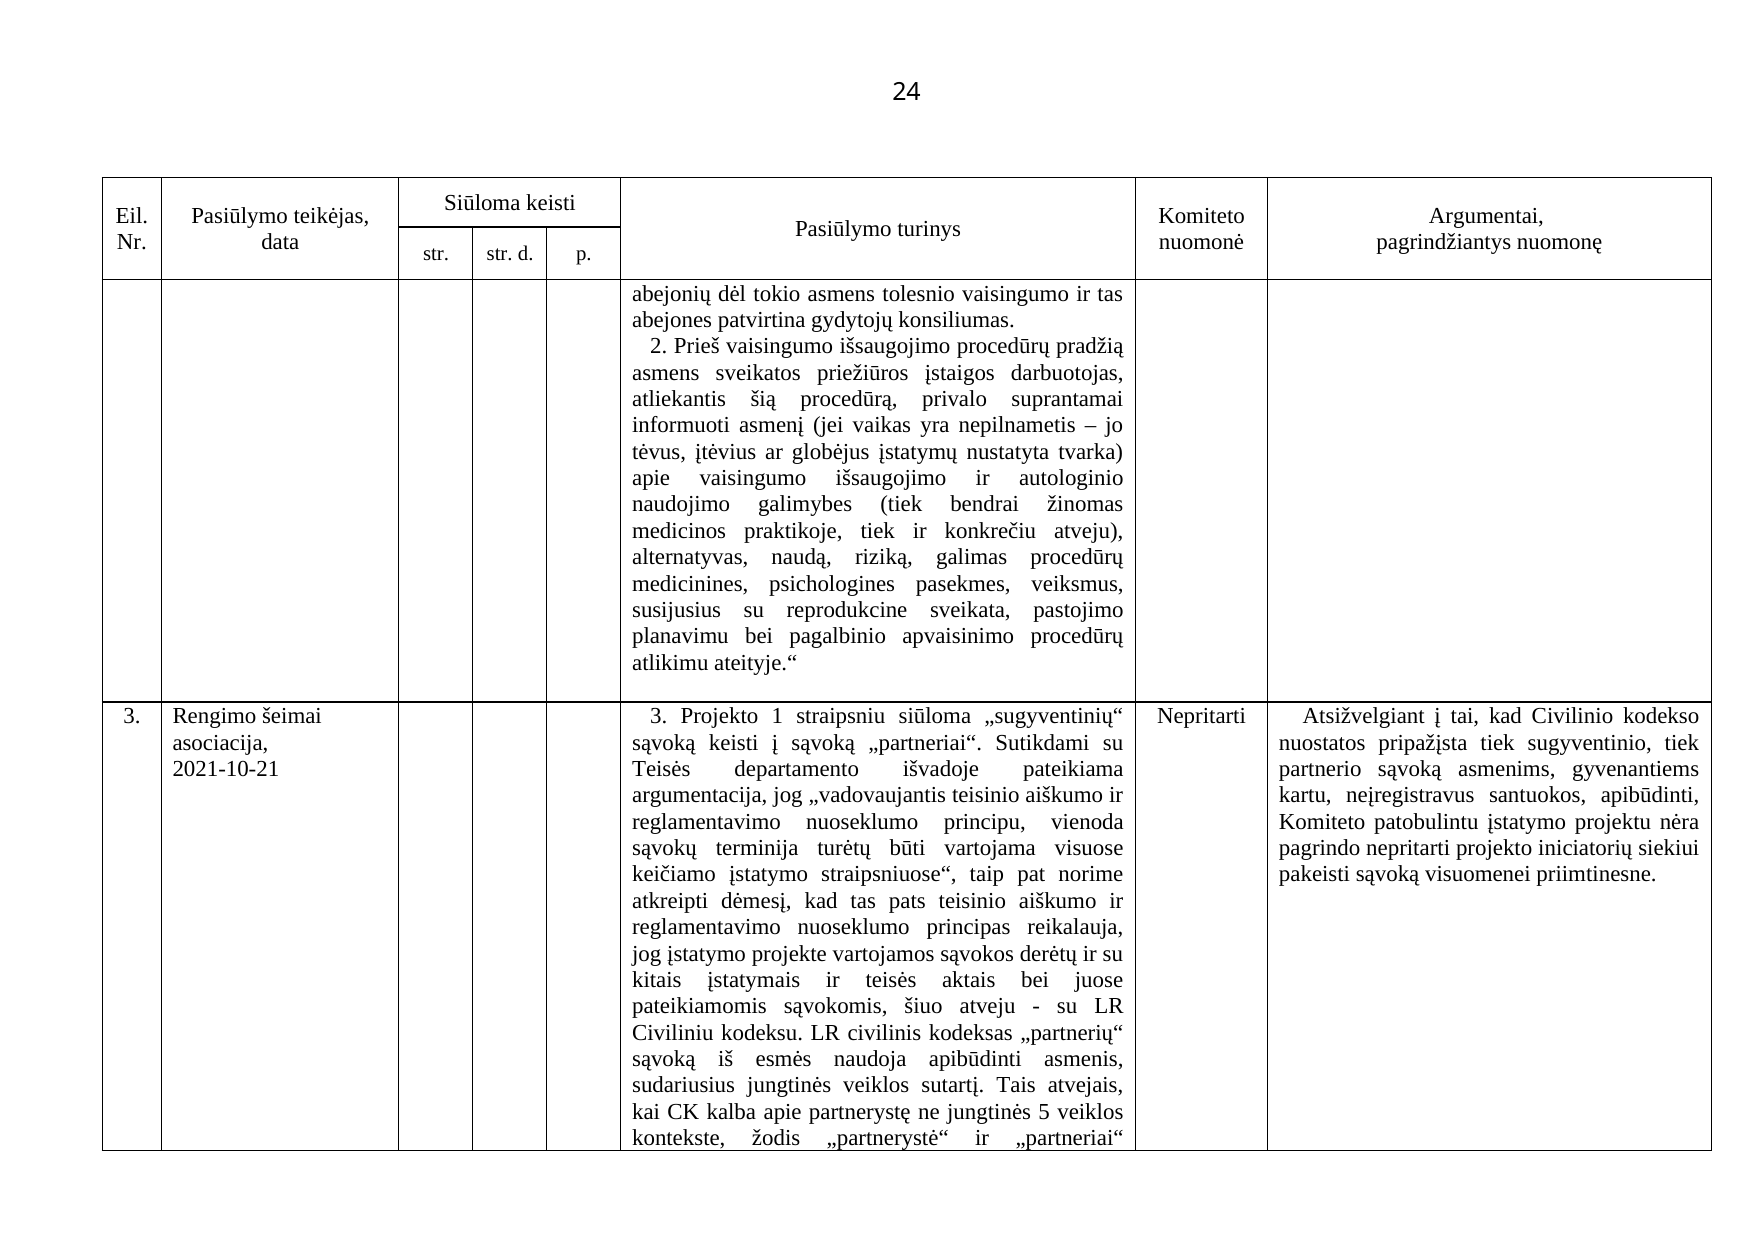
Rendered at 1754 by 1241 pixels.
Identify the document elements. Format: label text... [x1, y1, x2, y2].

table_header Pasiūlymo teikėjas, data [162, 178, 398, 279]
table_cell str. [399, 228, 472, 279]
table_header Pasiūlymo turinys [621, 178, 1135, 279]
table_cell Rengimo šeimai asociacija, 2021-10-21 [162, 703, 398, 1150]
table_cell [399, 280, 472, 701]
table_cell [399, 703, 472, 1150]
table_header Eil. Nr. [103, 178, 161, 279]
table_header Siūloma keisti [399, 178, 620, 226]
table_cell Nepritarti [1136, 703, 1267, 1150]
table_cell 3. [103, 703, 161, 1150]
table_cell 3. Projekto 1 straipsniu siūloma „sugyventinių“ sąvoką keisti į sąvoką „partneriai“. Sutikdami su Teisės departamento išvadoje pateikiama argumentacija, jog „vadovaujantis teisinio aiškumo ir reglamentavimo nuoseklumo principu, vienoda sąvokų terminija turėtų būti vartojama visuose keičiamo įstatymo straipsniuose“, taip pat norime atkreipti dėmesį, kad tas pats teisinio aiškumo ir reglamentavimo nuoseklumo principas reikalauja, jog įstatymo projekte vartojamos sąvokos derėtų ir su kitais įstatymais ir teisės aktais bei juose pateikiamomis sąvokomis, šiuo atveju - su LR Civiliniu kodeksu. LR civilinis kodeksas „partnerių“ sąvoką iš esmės naudoja apibūdinti asmenis, sudariusius jungtinės veiklos sutartį. Tais atvejais, kai CK kalba apie partnerystę ne jungtinės 5 veiklos kontekste, žodis „partnerystė“ ir „partneriai“ [621, 703, 1135, 1150]
table_cell [473, 703, 546, 1150]
table_cell [103, 280, 161, 701]
table_cell str. d. [473, 228, 546, 279]
table_cell p. [547, 228, 620, 279]
table_header Argumentai, pagrindžiantys nuomonę [1268, 178, 1711, 279]
table_cell [1136, 280, 1267, 701]
table_cell [162, 280, 398, 701]
table_cell [473, 280, 546, 701]
table_cell [1268, 280, 1711, 701]
table_cell [547, 703, 620, 1150]
table_header Komiteto nuomonė [1136, 178, 1267, 279]
table_cell Atsižvelgiant į tai, kad Civilinio kodekso nuostatos pripažįsta tiek sugyventinio, tiek partnerio sąvoką asmenims, gyvenantiems kartu, neįregistravus santuokos, apibūdinti, Komiteto patobulintu įstatymo projektu nėra pagrindo nepritarti projekto iniciatorių siekiui pakeisti sąvoką visuomenei priimtinesne. [1268, 703, 1711, 1150]
table_cell [547, 280, 620, 701]
table_cell abejonių dėl tokio asmens tolesnio vaisingumo ir tas abejones patvirtina gydytojų konsiliumas. 2. Prieš vaisingumo išsaugojimo procedūrų pradžią asmens sveikatos priežiūros įstaigos darbuotojas, atliekantis šią procedūrą, privalo suprantamai informuoti asmenį (jei vaikas yra nepilnametis – jo tėvus, įtėvius ar globėjus įstatymų nustatyta tvarka) apie vaisingumo išsaugojimo ir autologinio naudojimo galimybes (tiek bendrai žinomas medicinos praktikoje, tiek ir konkrečiu atveju), alternatyvas, naudą, riziką, galimas procedūrų medicinines, psichologines pasekmes, veiksmus, susijusius su reprodukcine sveikata, pastojimo planavimu bei pagalbinio apvaisinimo procedūrų atlikimu ateityje.“ [621, 280, 1135, 701]
